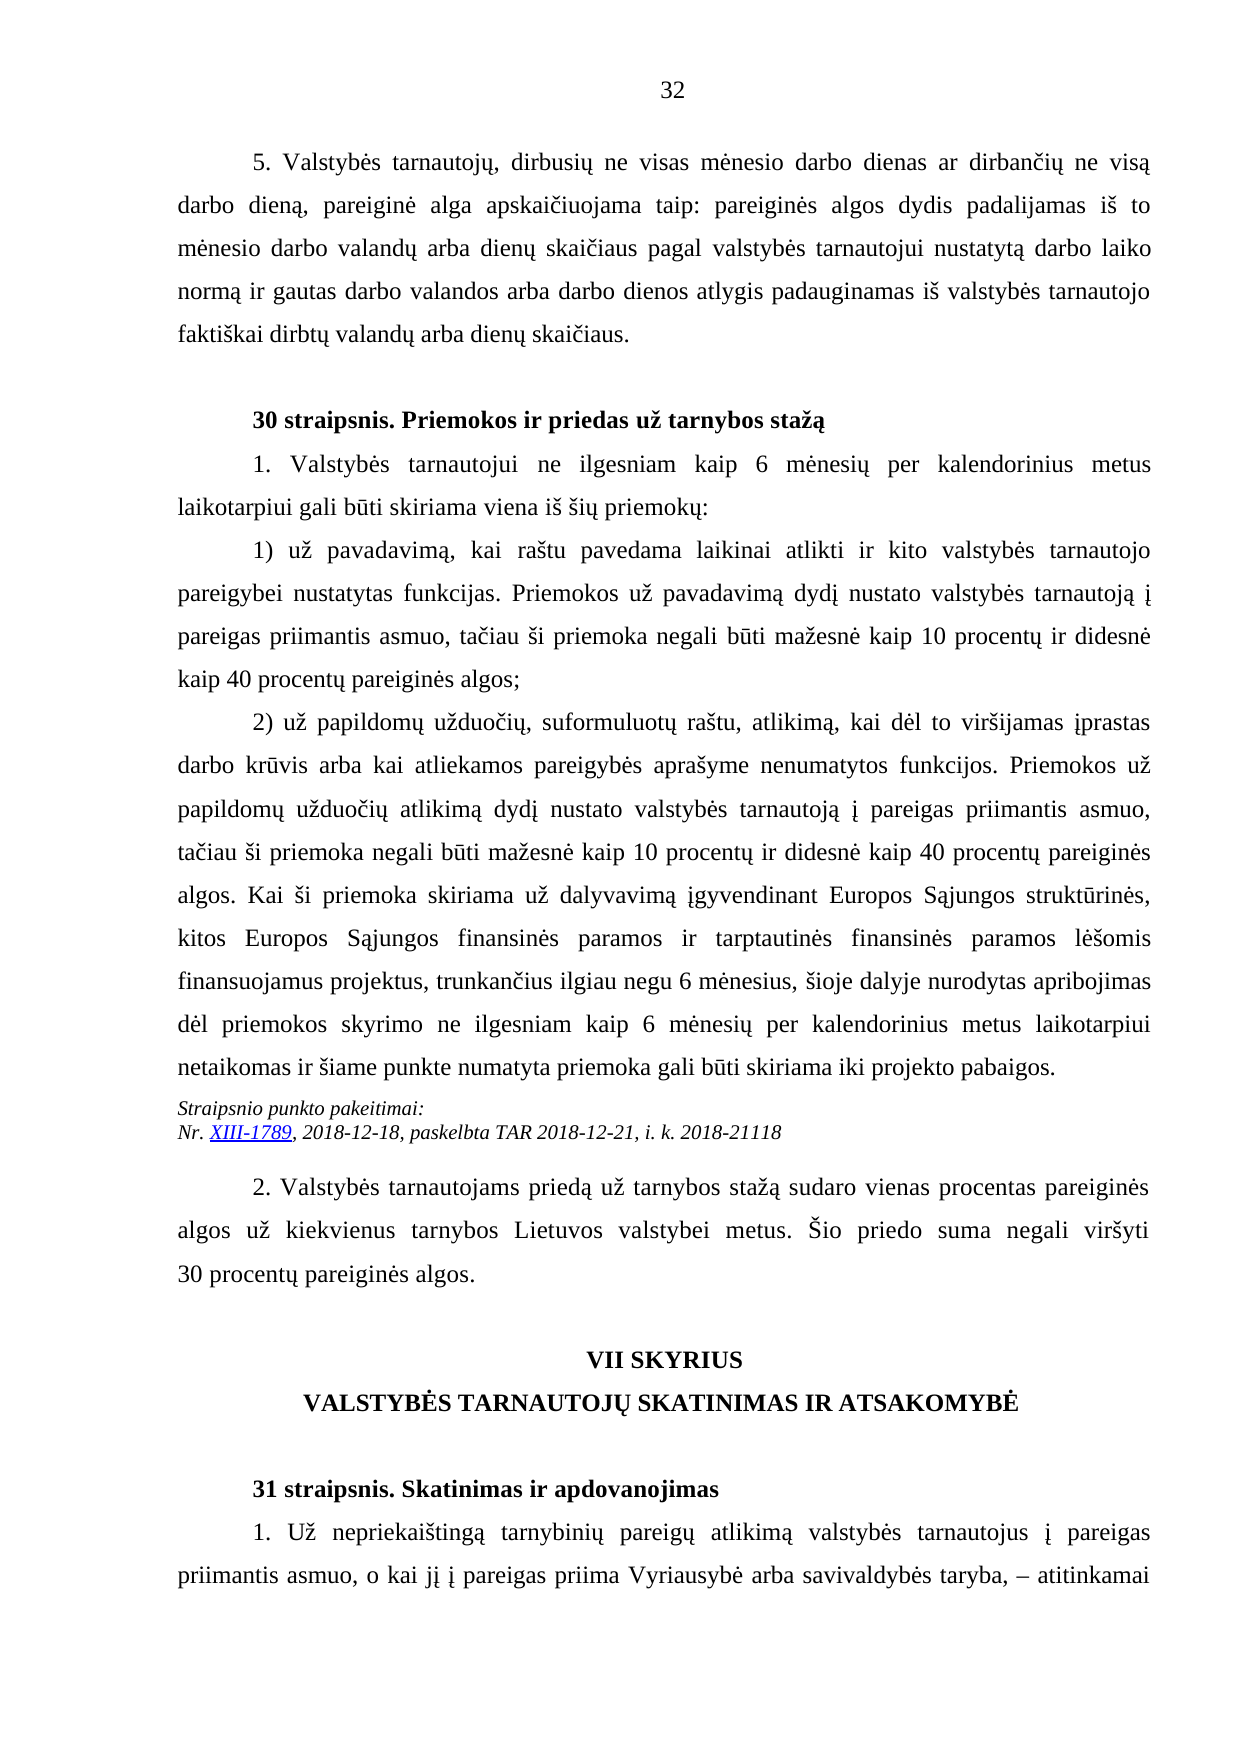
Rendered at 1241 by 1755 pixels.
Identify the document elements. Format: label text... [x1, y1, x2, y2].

text 2. Valstybės tarnautojams priedą už tarnybos stažą sudaro vienas procentas pareiginės algos už kiekvienus tarnybos Lietuvos valstybei metus. Šio priedo suma negali viršyti 30 procentų pareiginės algos. [177, 1172, 1152, 1287]
text Nr. XIII-1789, 2018-12-18, paskelbta TAR 2018-12-21, i. k. 2018-21118 [177, 1120, 1152, 1144]
text 2) už papildomų užduočių, suformuluotų raštu, atlikimą, kai dėl to viršijamas įprastas darbo krūvis arba kai atliekamos pareigybės aprašyme nenumatytos funkcijos. Priemokos už papildomų užduočių atlikimą dydį nustato valstybės tarnautoją į pareigas priimantis asmuo, tačiau ši priemoka negali būti mažesnė kaip 10 procentų ir didesnė kaip 40 procentų pareiginės algos. Kai ši priemoka skiriama už dalyvavimą įgyvendinant Europos Sąjungos struktūrinės, kitos Europos Sąjungos finansinės paramos ir tarptautinės finansinės paramos lėšomis finansuojamus projektus, trunkančius ilgiau negu 6 mėnesius, šioje dalyje nurodytas apribojimas dėl priemokos skyrimo ne ilgesniam kaip 6 mėnesių per kalendorinius metus laikotarpiui netaikomas ir šiame punkte numatyta priemoka gali būti skiriama iki projekto pabaigos. [177, 707, 1152, 1081]
text 1. Valstybės tarnautojui ne ilgesniam kaip 6 mėnesių per kalendorinius metus laikotarpiui gali būti skiriama viena iš šių priemokų: [177, 449, 1152, 521]
text 1) už pavadavimą, kai raštu pavedama laikinai atlikti ir kito valstybės tarnautojo pareigybei nustatytas funkcijas. Priemokos už pavadavimą dydį nustato valstybės tarnautoją į pareigas priimantis asmuo, tačiau ši priemoka negali būti mažesnė kaip 10 procentų ir didesnė kaip 40 procentų pareiginės algos; [177, 535, 1152, 693]
subtitle VALSTYBĖS TARNAUTOJŲ SKATINIMAS IR ATSAKOMYBĖ [177, 1388, 1152, 1417]
text 31 straipsnis. Skatinimas ir apdovanojimas [177, 1474, 1152, 1503]
text 1. Už nepriekaištingą tarnybinių pareigų atlikimą valstybės tarnautojus į pareigas priimantis asmuo, o kai jį į pareigas priima Vyriausybė arba savivaldybės taryba, – atitinkamai [177, 1517, 1152, 1589]
text Straipsnio punkto pakeitimai: [177, 1096, 1152, 1120]
text VII SKYRIUS [177, 1345, 1152, 1374]
text 30 straipsnis. Priemokos ir priedas už tarnybos stažą [177, 406, 1152, 434]
text 5. Valstybės tarnautojų, dirbusių ne visas mėnesio darbo dienas ar dirbančių ne visą darbo dieną, pareiginė alga apskaičiuojama taip: pareiginės algos dydis padalijamas iš to mėnesio darbo valandų arba dienų skaičiaus pagal valstybės tarnautojui nustatytą darbo laiko normą ir gautas darbo valandos arba darbo dienos atlygis padauginamas iš valstybės tarnautojo faktiškai dirbtų valandų arba dienų skaičiaus. [177, 147, 1152, 348]
